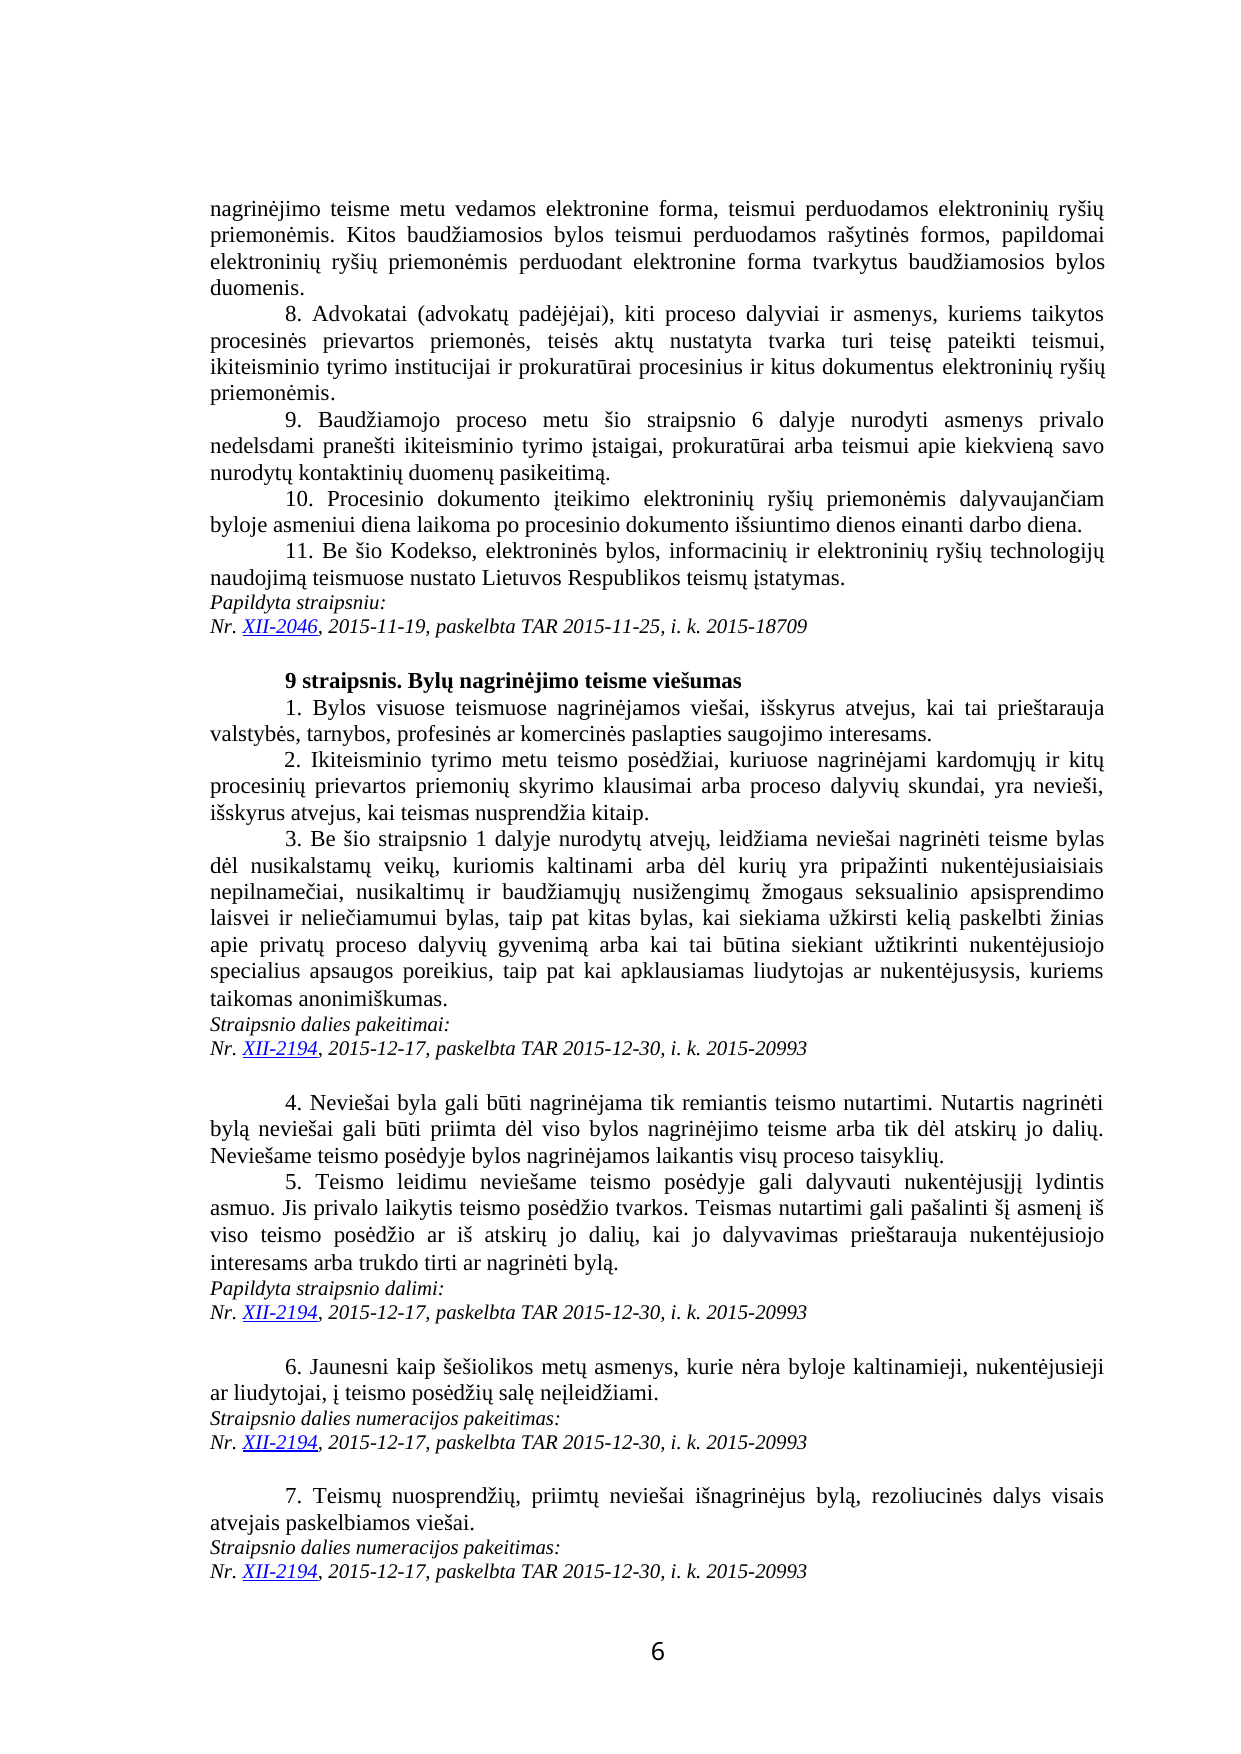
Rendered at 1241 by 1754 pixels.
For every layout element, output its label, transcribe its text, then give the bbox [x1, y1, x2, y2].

text nagrinėjimo teisme metu vedamos elektronine forma, teismui perduodamos elektroninių ryšių priemonėmis. Kitos baudžiamosios bylos teismui perduodamos rašytinės formos, papildomai elektroninių ryšių priemonėmis perduodant elektronine forma tvarkytus baudžiamosios bylos duomenis. [210, 195, 1106, 300]
text 5. Teismo leidimu neviešame teismo posėdyje gali dalyvauti nukentėjusįjį lydintis asmuo. Jis privalo laikytis teismo posėdžio tvarkos. Teismas nutartimi gali pašalinti šį asmenį iš viso teismo posėdžio ar iš atskirų jo dalių, kai jo dalyvavimas prieštarauja nukentėjusiojo interesams arba trukdo tirti ar nagrinėti bylą. [210, 1168, 1106, 1276]
text 9. Baudžiamojo proceso metu šio straipsnio 6 dalyje nurodyti asmenys privalo nedelsdami pranešti ikiteisminio tyrimo įstaigai, prokuratūrai arba teismui apie kiekvieną savo nurodytų kontaktinių duomenų pasikeitimą. [210, 406, 1106, 485]
text Papildyta straipsnio dalimi: [210, 1276, 1106, 1300]
text Papildyta straipsniu: [210, 590, 1106, 614]
text 6. Jaunesni kaip šešiolikos metų asmenys, kurie nėra byloje kaltinamieji, nukentėjusieji ar liudytojai, į teismo posėdžių salę neįleidžiami. [210, 1353, 1106, 1406]
text Nr. XII-2194, 2015-12-17, paskelbta TAR 2015-12-30, i. k. 2015-20993 [210, 1300, 1106, 1324]
text Straipsnio dalies numeracijos pakeitimas: [210, 1406, 1106, 1429]
text 4. Neviešai byla gali būti nagrinėjama tik remiantis teismo nutartimi. Nutartis nagrinėti bylą neviešai gali būti priimta dėl viso bylos nagrinėjimo teisme arba tik dėl atskirų jo dalių. Neviešame teismo posėdyje bylos nagrinėjamos laikantis visų proceso taisyklių. [210, 1089, 1106, 1168]
text 9 straipsnis. Bylų nagrinėjimo teisme viešumas [210, 667, 1106, 693]
text Straipsnio dalies pakeitimai: [210, 1012, 1106, 1036]
text 8. Advokatai (advokatų padėjėjai), kiti proceso dalyviai ir asmenys, kuriems taikytos procesinės prievartos priemonės, teisės aktų nustatyta tvarka turi teisę pateikti teismui, ikiteisminio tyrimo institucijai ir prokuratūrai procesinius ir kitus dokumentus elektroninių ryšių priemonėmis. [210, 300, 1106, 406]
text Nr. XII-2194, 2015-12-17, paskelbta TAR 2015-12-30, i. k. 2015-20993 [210, 1429, 1106, 1454]
text 7. Teismų nuosprendžių, priimtų neviešai išnagrinėjus bylą, rezoliucinės dalys visais atvejais paskelbiamos viešai. [210, 1482, 1106, 1535]
text Straipsnio dalies numeracijos pakeitimas: [210, 1535, 1106, 1559]
text 2. Ikiteisminio tyrimo metu teismo posėdžiai, kuriuose nagrinėjami kardomųjų ir kitų procesinių prievartos priemonių skyrimo klausimai arba proceso dalyvių skundai, yra nevieši, išskyrus atvejus, kai teismas nusprendžia kitaip. [210, 746, 1106, 825]
text 1. Bylos visuose teismuose nagrinėjamos viešai, išskyrus atvejus, kai tai prieštarauja valstybės, tarnybos, profesinės ar komercinės paslapties saugojimo interesams. [210, 693, 1106, 746]
text Nr. XII-2194, 2015-12-17, paskelbta TAR 2015-12-30, i. k. 2015-20993 [210, 1036, 1106, 1060]
text 3. Be šio straipsnio 1 dalyje nurodytų atvejų, leidžiama neviešai nagrinėti teisme bylas dėl nusikalstamų veikų, kuriomis kaltinami arba dėl kurių yra pripažinti nukentėjusiaisiais nepilnamečiai, nusikaltimų ir baudžiamųjų nusižengimų žmogaus seksualinio apsisprendimo laisvei ir neliečiamumui bylas, taip pat kitas bylas, kai siekiama užkirsti kelią paskelbti žinias apie privatų proceso dalyvių gyvenimą arba kai tai būtina siekiant užtikrinti nukentėjusiojo specialius apsaugos poreikius, taip pat kai apklausiamas liudytojas ar nukentėjusysis, kuriems taikomas anonimiškumas. [210, 825, 1106, 1012]
text Nr. XII-2194, 2015-12-17, paskelbta TAR 2015-12-30, i. k. 2015-20993 [210, 1559, 1106, 1583]
text 11. Be šio Kodekso, elektroninės bylos, informacinių ir elektroninių ryšių technologijų naudojimą teismuose nustato Lietuvos Respublikos teismų įstatymas. [210, 538, 1106, 590]
text 10. Procesinio dokumento įteikimo elektroninių ryšių priemonėmis dalyvaujančiam byloje asmeniui diena laikoma po procesinio dokumento išsiuntimo dienos einanti darbo diena. [210, 485, 1106, 538]
text Nr. XII-2046, 2015-11-19, paskelbta TAR 2015-11-25, i. k. 2015-18709 [210, 614, 1106, 638]
